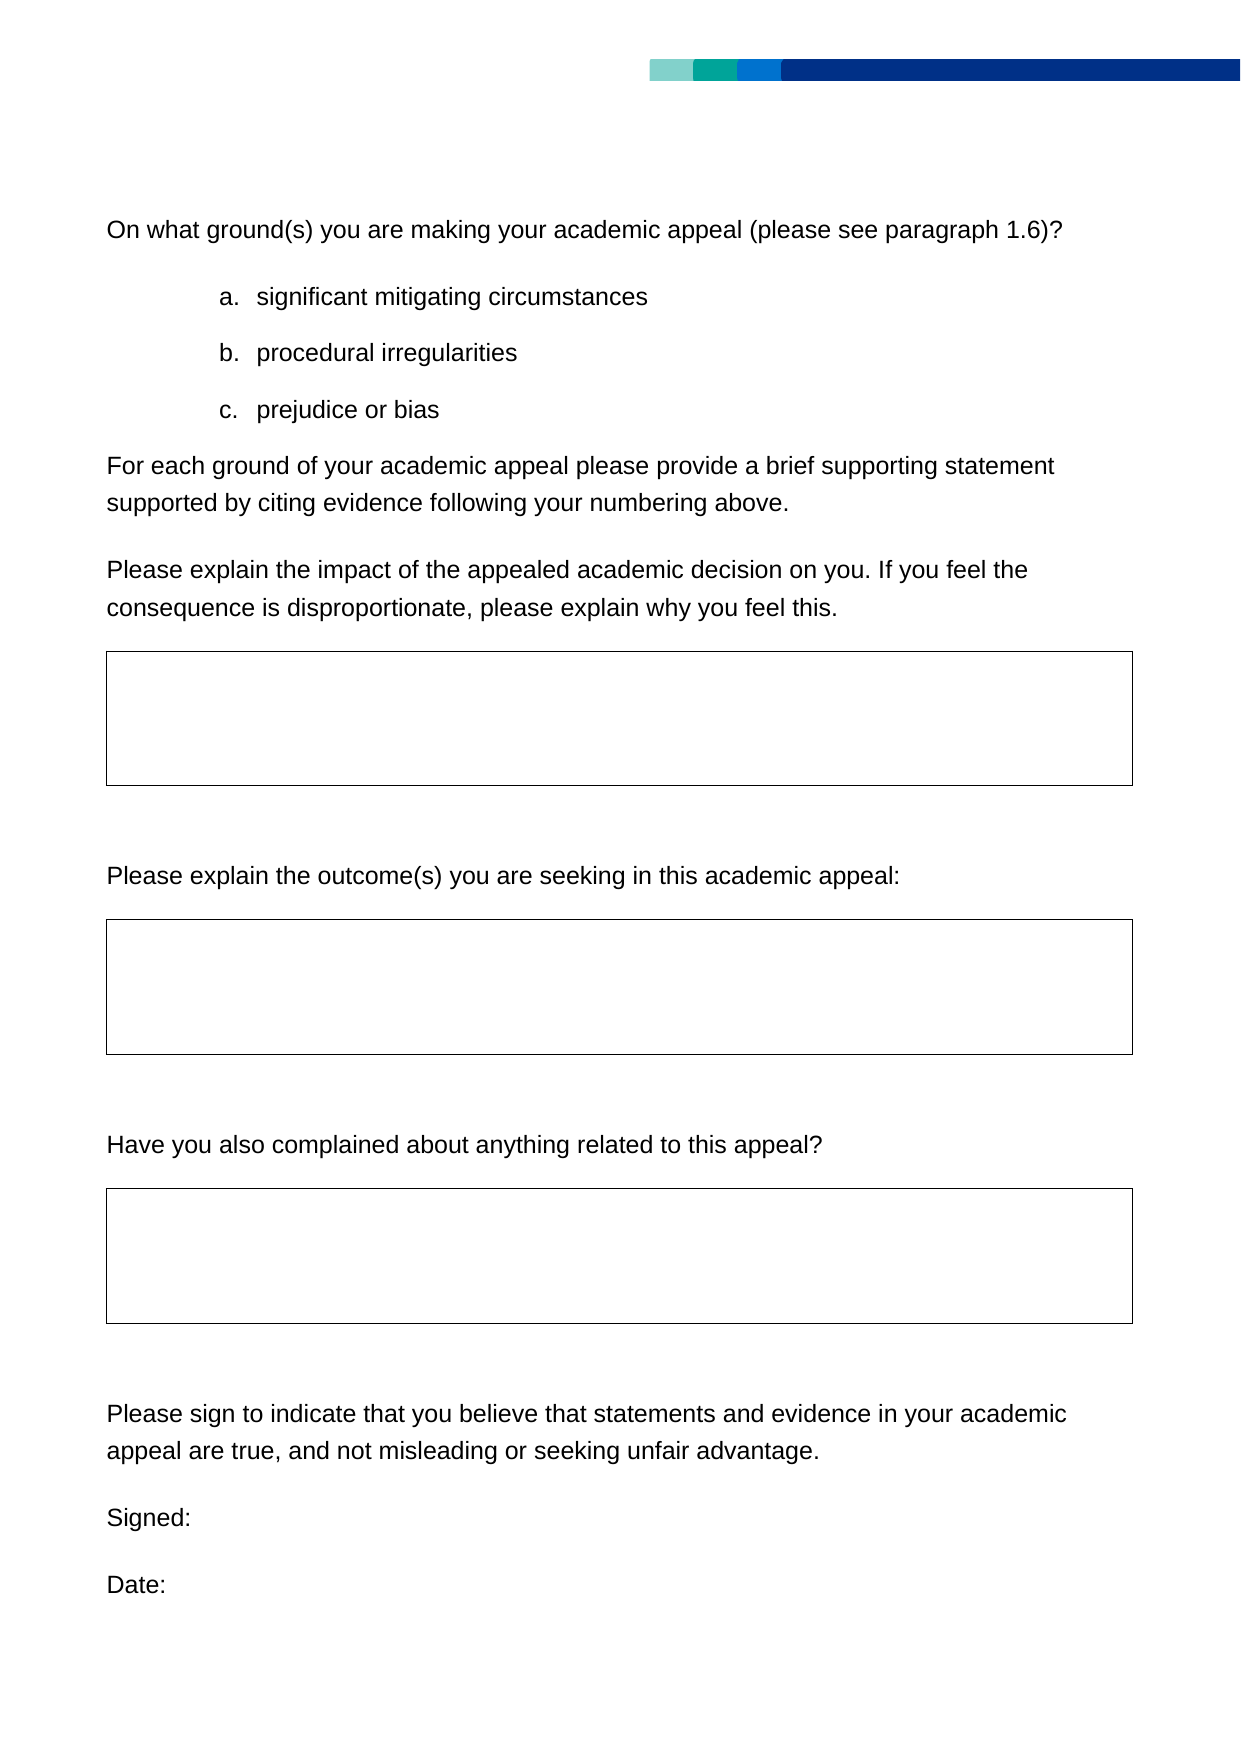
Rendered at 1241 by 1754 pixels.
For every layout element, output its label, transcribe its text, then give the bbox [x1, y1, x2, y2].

table_header [107, 920, 1132, 1054]
text Have you also complained about anything related to this appeal? [106, 1121, 1134, 1159]
text Please explain the outcome(s) you are seeking in this academic appeal: [106, 853, 1134, 890]
table_header [107, 652, 1132, 785]
text Signed: [106, 1494, 1134, 1532]
list prejudice or bias [219, 386, 1134, 423]
text On what ground(s) you are making your academic appeal (please see paragraph 1.6)? [106, 207, 1134, 244]
table_header [107, 1189, 1132, 1322]
list procedural irregularities [219, 330, 1134, 367]
list significant mitigating circumstances [219, 273, 1134, 311]
text Date: [106, 1561, 1134, 1598]
text Please explain the impact of the appealed academic decision on you. If you feel the consequence is disproportionate, please explain why you feel this. [106, 546, 1134, 621]
text For each ground of your academic appeal please provide a brief supporting statement supported by citing evidence following your numbering above. [106, 442, 1134, 517]
text Please sign to indicate that you believe that statements and evidence in your academic appeal are true, and not misleading or seeking unfair advantage. [106, 1390, 1134, 1465]
